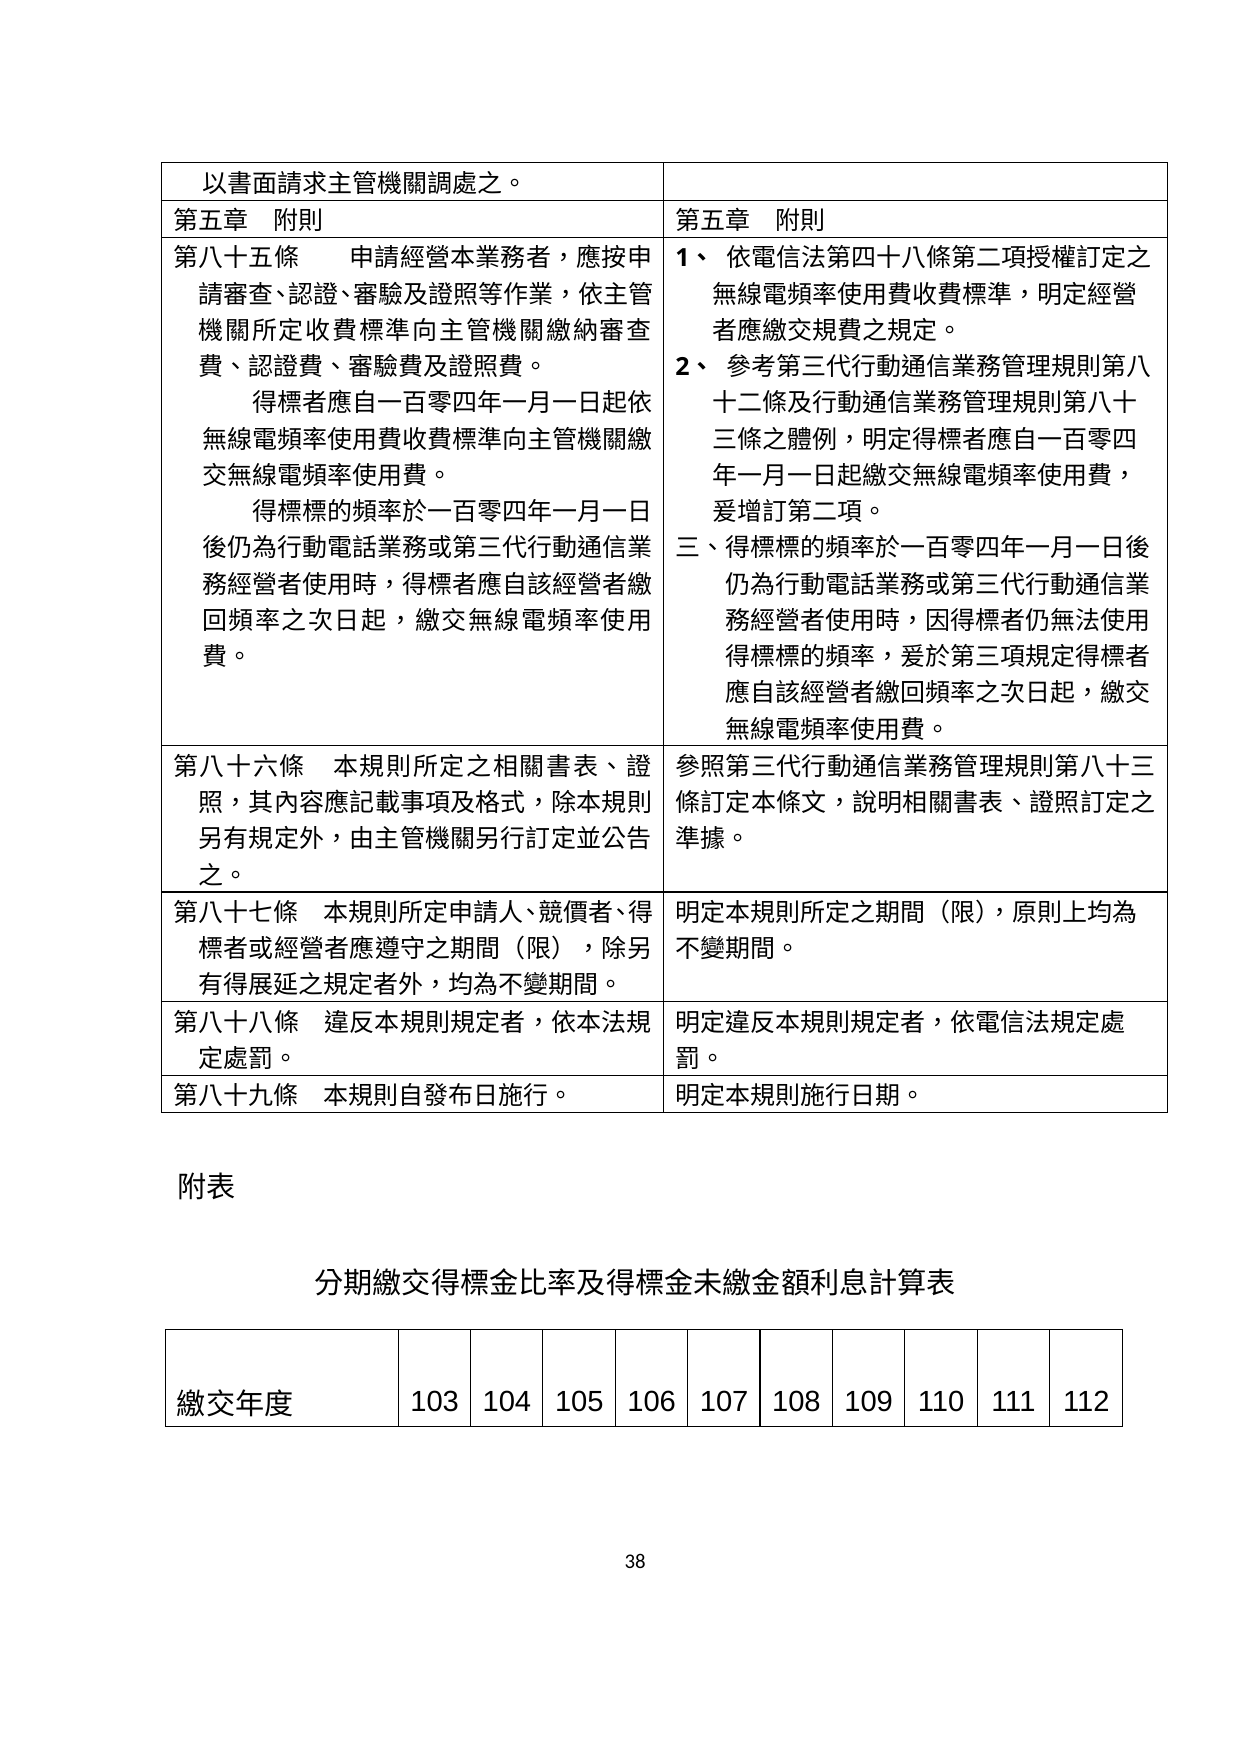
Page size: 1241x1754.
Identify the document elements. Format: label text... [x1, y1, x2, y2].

table_cell 第八十七條 本規則所定申請人、競價者、得標者或經營者應遵守之期間（限），除另有得展延之規定者外，均為不變期間。 [162, 893, 663, 1001]
table_cell 第五章 附則 [664, 201, 1167, 237]
text 分期繳交得標金比率及得標金未繳金額利息計算表 [177, 1257, 1092, 1305]
table_cell 第八十九條 本規則自發布日施行。 [162, 1076, 663, 1112]
table_header 107 [688, 1330, 759, 1426]
table_header 111 [978, 1330, 1049, 1426]
table_cell 明定違反本規則規定者，依電信法規定處罰。 [664, 1002, 1167, 1075]
table_cell 參照第三代行動通信業務管理規則第八十三條訂定本條文，說明相關書表、證照訂定之準據。 [664, 746, 1167, 891]
table_cell 依電信法第四十八條第二項授權訂定之無線電頻率使用費收費標準，明定經營者應繳交規費之規定。 參考第三代行動通信業務管理規則第八十二條及行動通信業務管理規則第八十三條之體例，明定得標者應自一百零四年一月一日起繳交無線電頻率使用費，爰增訂第二項。 三、得標標的頻率於一百零四年一月一日後仍為行動電話業務或第三代行動通信業務經營者使用時，因得標者仍無法使用得標標的頻率，爰於第三項規定得標者應自該經營者繳回頻率之次日起，繳交無線電頻率使用費。 [664, 238, 1167, 745]
text 附表 [177, 1161, 1092, 1209]
table_cell [664, 163, 1167, 199]
table_header 108 [761, 1330, 832, 1426]
table_header 109 [833, 1330, 904, 1426]
table_cell 第八十六條 本規則所定之相關書表、證照，其內容應記載事項及格式，除本規則另有規定外，由主管機關另行訂定並公告之。 [162, 746, 663, 891]
table_cell 明定本規則施行日期。 [664, 1076, 1167, 1112]
table_cell 第八十五條 申請經營本業務者，應按申請審查、認證、審驗及證照等作業，依主管機關所定收費標準向主管機關繳納審查費、認證費、審驗費及證照費。 得標者應自一百零四年一月一日起依無線電頻率使用費收費標準向主管機關繳交無線電頻率使用費。 得標標的頻率於一百零四年一月一日後仍為行動電話業務或第三代行動通信業務經營者使用時，得標者應自該經營者繳回頻率之次日起，繳交無線電頻率使用費。 [162, 238, 663, 745]
table_header 103 [399, 1330, 470, 1426]
table_cell 第八十八條 違反本規則規定者，依本法規定處罰。 [162, 1002, 663, 1075]
table_header 105 [543, 1330, 615, 1426]
table_header 104 [471, 1330, 542, 1426]
table_header 繳交年度 [166, 1330, 398, 1426]
table_cell 明定本規則所定之期間（限），原則上均為不變期間。 [664, 893, 1167, 1001]
table_cell 第五章 附則 [162, 201, 663, 237]
table_header 112 [1050, 1330, 1122, 1426]
table_cell 以書面請求主管機關調處之。 [162, 163, 663, 199]
table_header 106 [616, 1330, 687, 1426]
table_header 110 [905, 1330, 977, 1426]
